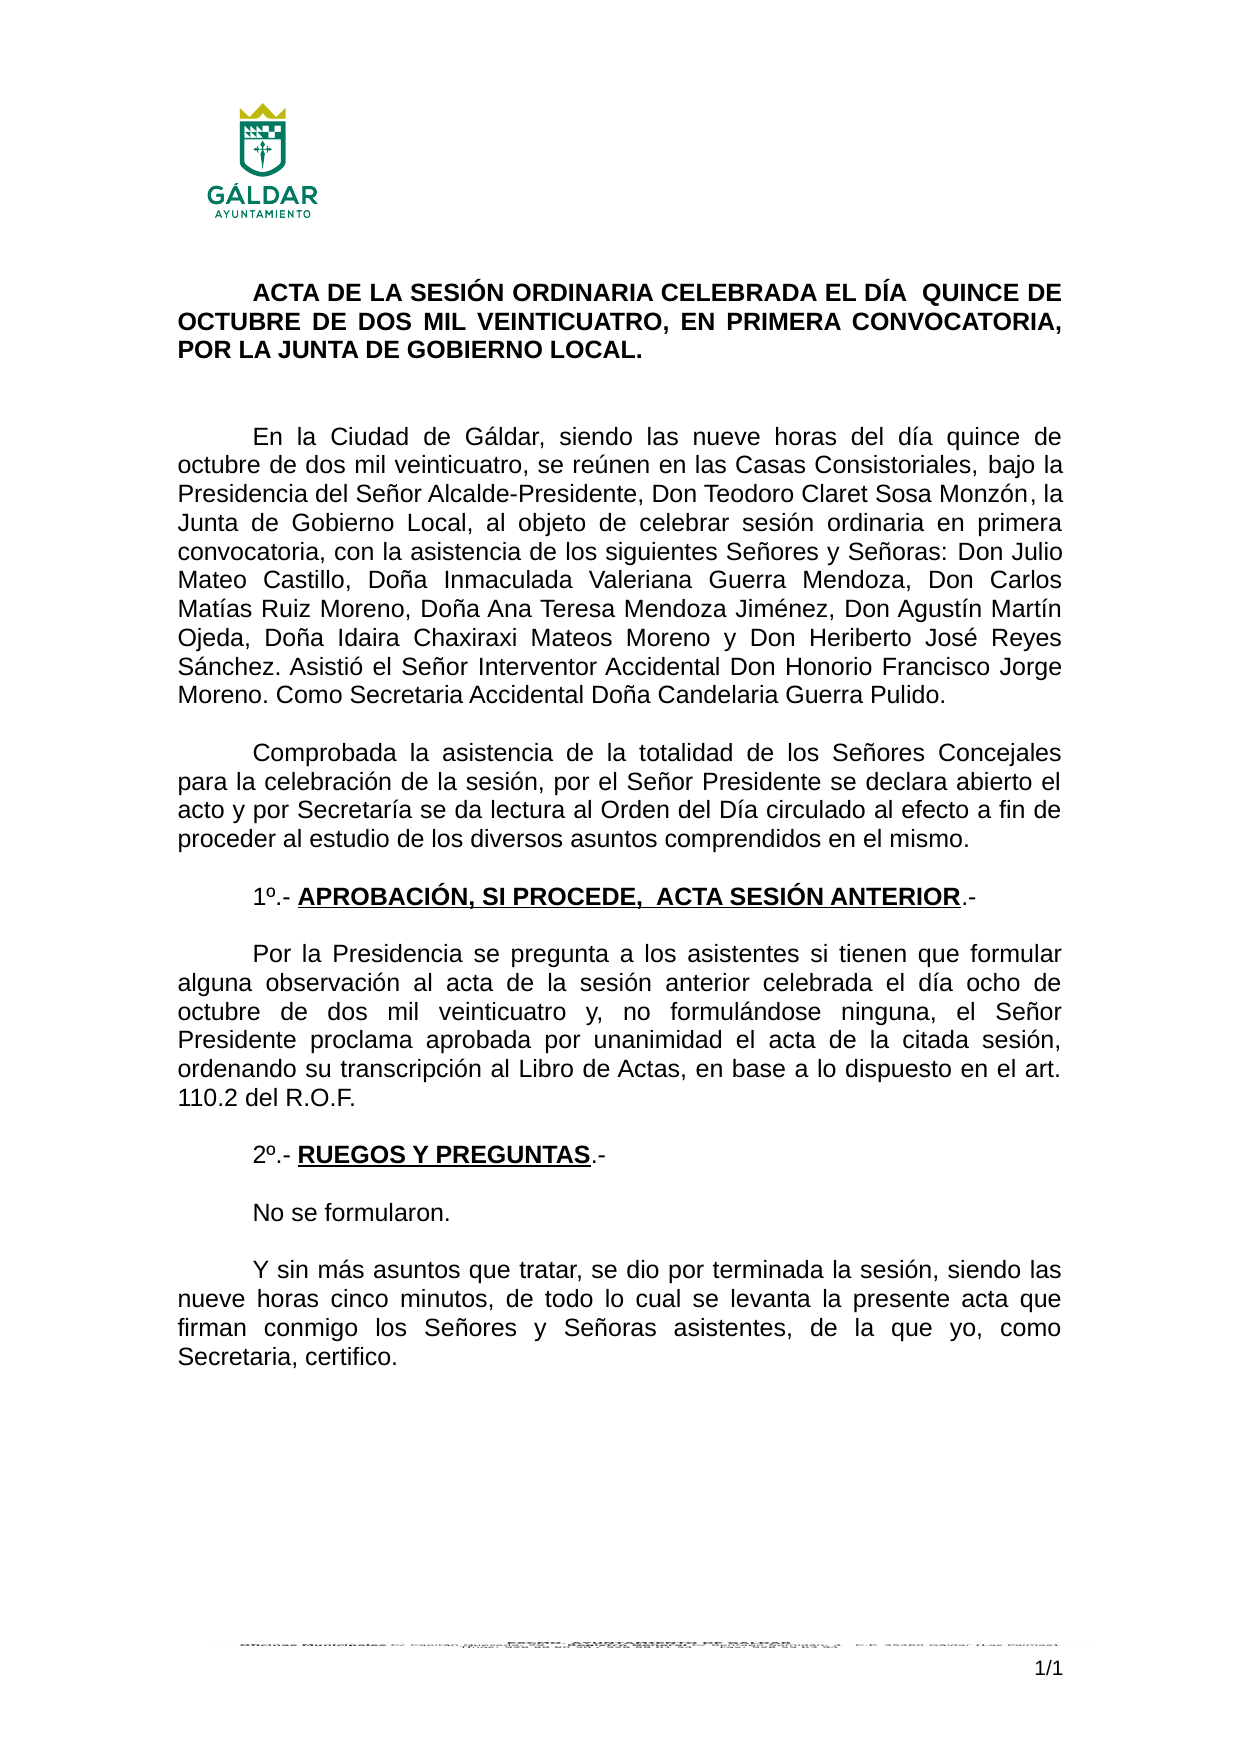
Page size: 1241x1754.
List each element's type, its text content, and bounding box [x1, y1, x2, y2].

picture [252, 1642, 1058, 1648]
text Por la Presidencia se pregunta a los asistentes si tienen que formular alguna observación al acta de la sesión anterior celebrada el día ocho de octubre de dos mil veinticuatro y, no formulándose ninguna, el Señor Presidente proclama aprobada por unanimidad el acta de la citada sesión, ordenando su transcripción al Libro de Actas, en base a lo dispuesto en el art. 110.2 del R.O.F. [177, 939, 1063, 1112]
text Comprobada la asistencia de la totalidad de los Señores Concejales para la celebración de la sesión, por el Señor Presidente se declara abierto el acto y por Secretaría se da lectura al Orden del Día circulado al efecto a fin de proceder al estudio de los diversos asuntos comprendidos en el mismo. [177, 738, 1063, 853]
picture [187, 75, 337, 249]
text En la Ciudad de Gáldar, siendo las nueve horas del día quince de octubre de dos mil veinticuatro, se reúnen en las Casas Consistoriales, bajo la Presidencia del Señor Alcalde-Presidente, Don Teodoro Claret Sosa Monzón, la Junta de Gobierno Local, al objeto de celebrar sesión ordinaria en primera convocatoria, con la asistencia de los siguientes Señores y Señoras: Don Julio Mateo Castillo, Doña Inmaculada Valeriana Guerra Mendoza, Don Carlos Matías Ruiz Moreno, Doña Ana Teresa Mendoza Jiménez, Don Agustín Martín Ojeda, Doña Idaira Chaxiraxi Mateos Moreno y Don Heriberto José Reyes Sánchez. Asistió el Señor Interventor Accidental Don Honorio Francisco Jorge Moreno. Como Secretaria Accidental Doña Candelaria Guerra Pulido. [177, 422, 1063, 709]
text No se formularon. [177, 1198, 1063, 1227]
text ACTA DE LA SESIÓN ORDINARIA CELEBRADA EL DÍA QUINCE DE OCTUBRE DE DOS MIL VEINTICUATRO, EN PRIMERA CONVOCATORIA, POR LA JUNTA DE GOBIERNO LOCAL. [177, 278, 1063, 364]
text Y sin más asuntos que tratar, se dio por terminada la sesión, siendo las nueve horas cinco minutos, de todo lo cual se levanta la presente acta que firman conmigo los Señores y Señoras asistentes, de la que yo, como Secretaria, certifico. [177, 1255, 1063, 1370]
text 2º.- RUEGOS Y PREGUNTAS.- [177, 1140, 1063, 1169]
text 1º.- APROBACIÓN, SI PROCEDE, ACTA SESIÓN ANTERIOR.- [177, 882, 1063, 910]
